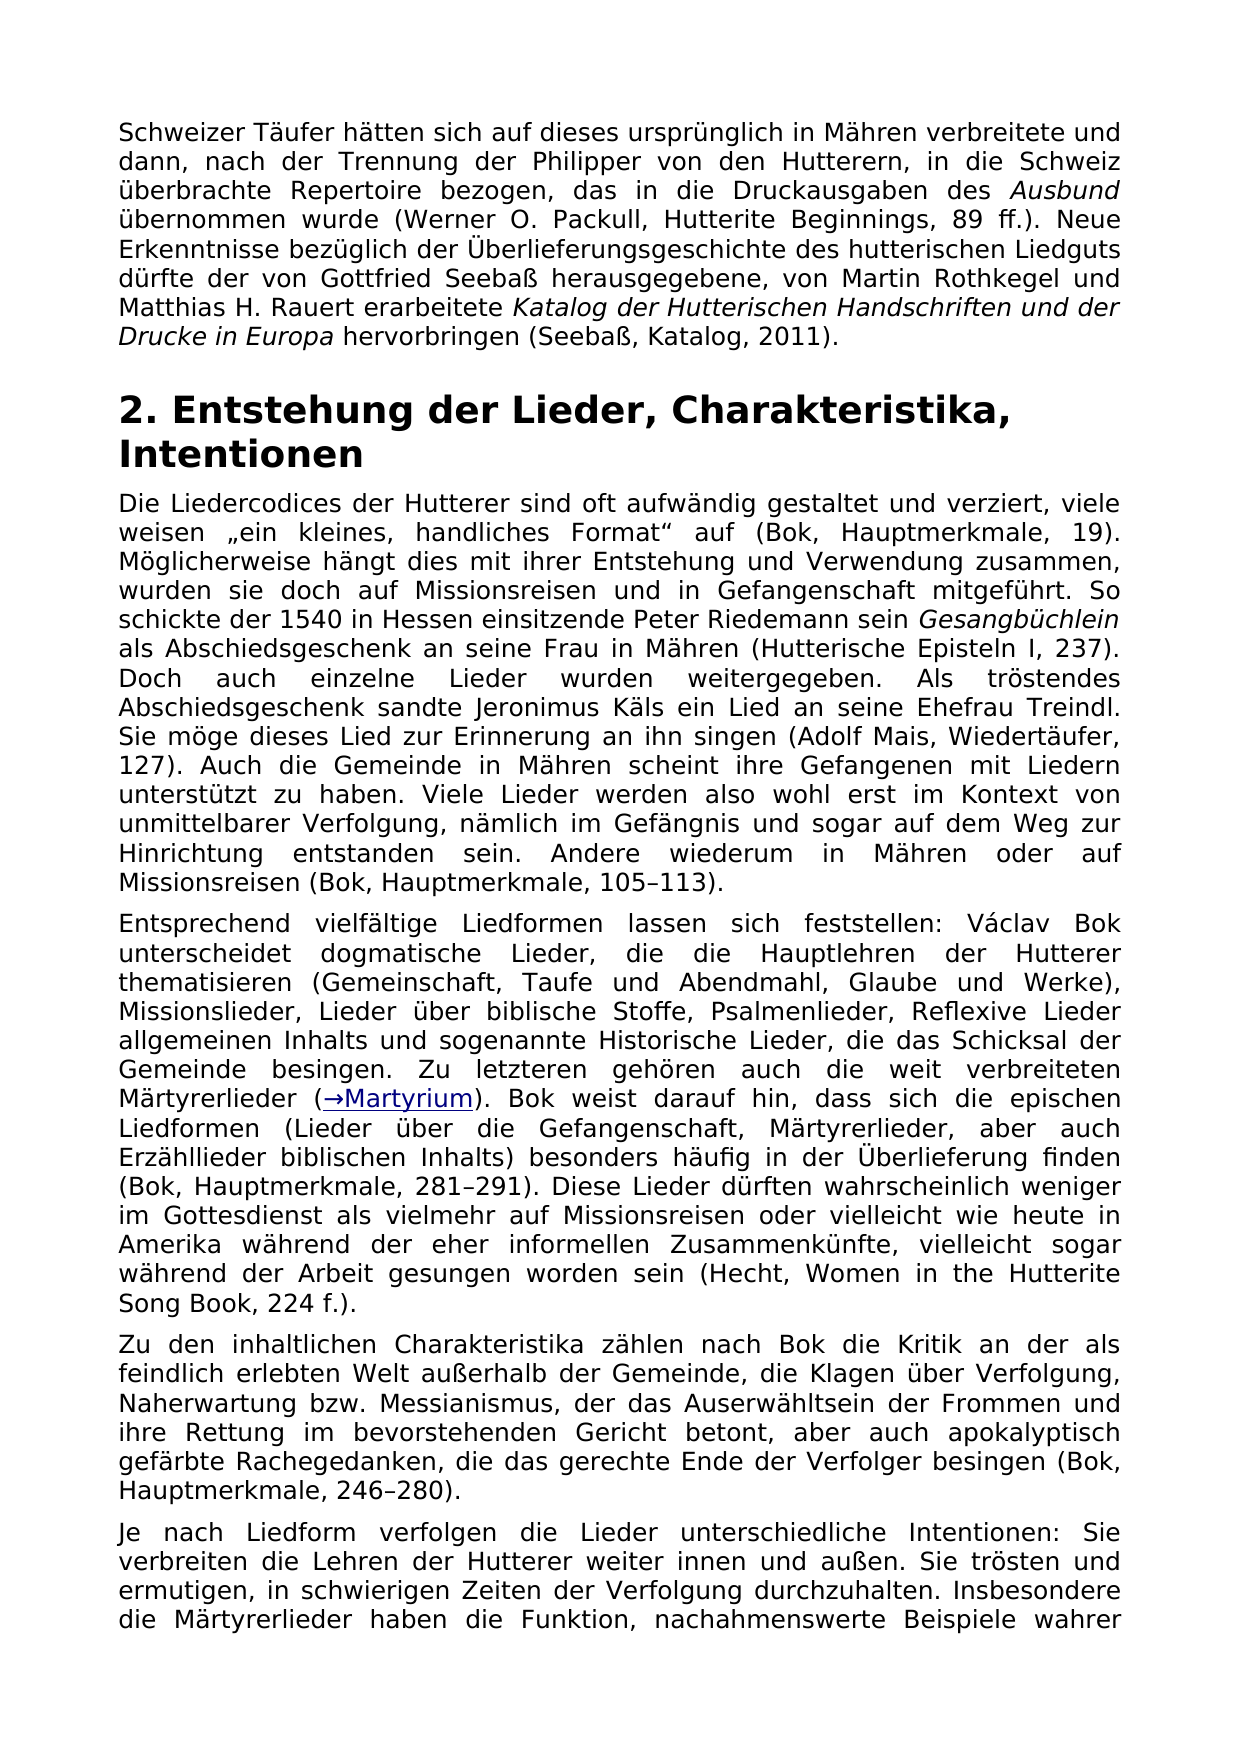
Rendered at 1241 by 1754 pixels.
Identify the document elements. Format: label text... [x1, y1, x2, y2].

text Je nach Liedform verfolgen die Lieder unterschiedliche Intentionen: Sie verbreiten die Lehren der Hutterer weiter innen und außen. Sie trösten und ermutigen, in schwierigen Zeiten der Verfolgung durchzuhalten. Insbesondere die Märtyrerlieder haben die Funktion, nachahmenswerte Beispiele wahrer [118, 1518, 1122, 1634]
text Die Liedercodices der Hutterer sind oft aufwändig gestaltet und verziert, viele weisen „ein kleines, handliches Format“ auf (Bok, Hauptmerkmale, 19). Möglicherweise hängt dies mit ihrer Entstehung und Verwendung zusammen, wurden sie doch auf Missionsreisen und in Gefangenschaft mitgeführt. So schickte der 1540 in Hessen einsitzende Peter Riedemann sein Gesangbüchlein als Abschiedsgeschenk an seine Frau in Mähren (Hutterische Episteln I, 237). Doch auch einzelne Lieder wurden weitergegeben. Als tröstendes Abschiedsgeschenk sandte Jeronimus Käls ein Lied an seine Ehefrau Treindl. Sie möge dieses Lied zur Erinnerung an ihn singen (Adolf Mais, Wiedertäufer, 127). Auch die Gemeinde in Mähren scheint ihre Gefangenen mit Liedern unterstützt zu haben. Viele Lieder werden also wohl erst im Kontext von unmittelbarer Verfolgung, nämlich im Gefängnis und sogar auf dem Weg zur Hinrichtung entstanden sein. Andere wiederum in Mähren oder auf Missionsreisen (Bok, Hauptmerkmale, 105–113). [118, 489, 1122, 897]
subtitle 2. Entstehung der Lieder, Charakteristika, Intentionen [118, 389, 1122, 476]
text Zu den inhaltlichen Charakteristika zählen nach Bok die Kritik an der als feindlich erlebten Welt außerhalb der Gemeinde, die Klagen über Verfolgung, Naherwartung bzw. Messianismus, der das Auserwähltsein der Frommen und ihre Rettung im bevorstehenden Gericht betont, aber auch apokalyptisch gefärbte Rachegedanken, die das gerechte Ende der Verfolger besingen (Bok, Hauptmerkmale, 246–280). [118, 1330, 1122, 1505]
text Schweizer Täufer hätten sich auf dieses ursprünglich in Mähren verbreitete und dann, nach der Trennung der Philipper von den Hutterern, in die Schweiz überbrachte Repertoire bezogen, das in die Druckausgaben des Ausbund übernommen wurde (Werner O. Packull, Hutterite Beginnings, 89 ff.). Neue Erkenntnisse bezüglich der Überlieferungsgeschichte des hutterischen Liedguts dürfte der von Gottfried Seebaß herausgegebene, von Martin Rothkegel und Matthias H. Rauert erarbeitete Katalog der Hutterischen Handschriften und der Drucke in Europa hervorbringen (Seebaß, Katalog, 2011). [118, 118, 1122, 351]
text Entsprechend vielfältige Liedformen lassen sich feststellen: Václav Bok unterscheidet dogmatische Lieder, die die Hauptlehren der Hutterer thematisieren (Gemeinschaft, Taufe und Abendmahl, Glaube und Werke), Missionslieder, Lieder über biblische Stoffe, Psalmenlieder, Reflexive Lieder allgemeinen Inhalts und sogenannte Historische Lieder, die das Schicksal der Gemeinde besingen. Zu letzteren gehören auch die weit verbreiteten Märtyrerlieder (→Martyrium). Bok weist darauf hin, dass sich die epischen Liedformen (Lieder über die Gefangenschaft, Märtyrerlieder, aber auch Erzähllieder biblischen Inhalts) besonders häufig in der Überlieferung finden (Bok, Hauptmerkmale, 281–291). Diese Lieder dürften wahrscheinlich weniger im Gottesdienst als vielmehr auf Missionsreisen oder vielleicht wie heute in Amerika während der eher informellen Zusammenkünfte, vielleicht sogar während der Arbeit gesungen worden sein (Hecht, Women in the Hutterite Song Book, 224 f.). [118, 909, 1122, 1318]
